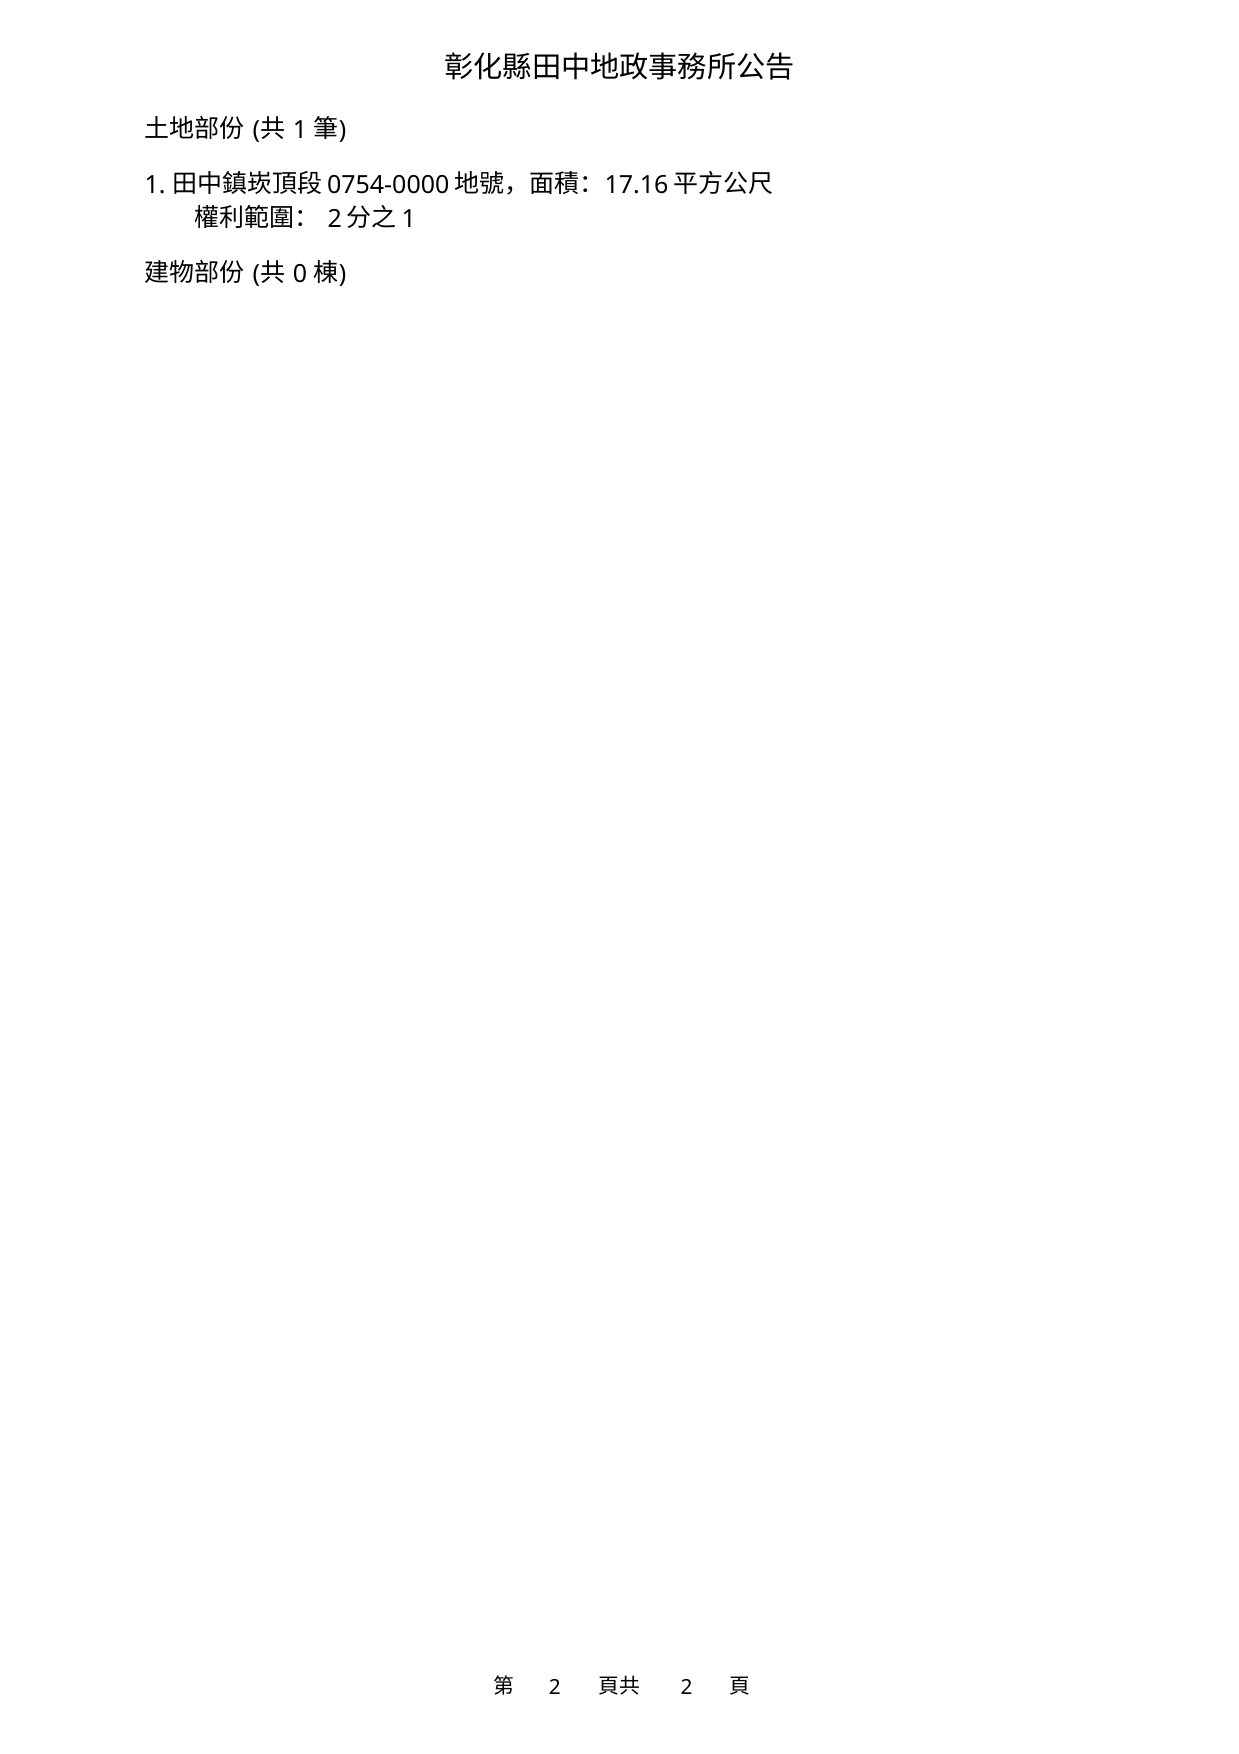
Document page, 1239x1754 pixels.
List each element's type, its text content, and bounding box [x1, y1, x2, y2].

table_cell [0, 1666, 62, 1707]
table_cell [0, 310, 62, 1666]
table_header [585, 0, 653, 41]
table_cell 1. 田中鎮崁頂段0754-0000地號，面積：17.16平方公尺 權利範圍： 2分之1 [62, 166, 1177, 238]
table_cell [653, 310, 719, 1666]
table_cell [1177, 166, 1239, 238]
table_cell 土地部份 (共 1 筆) [62, 95, 1177, 166]
table_cell [1177, 1666, 1239, 1707]
table_cell [720, 310, 760, 1666]
table_header [760, 0, 1177, 41]
table_cell [1177, 310, 1239, 1666]
table_cell 建物部份 (共 0 棟) [62, 239, 1177, 310]
table_cell [760, 1666, 1177, 1707]
table_cell [0, 95, 62, 166]
table_cell [62, 310, 483, 1666]
table_cell 頁共 [585, 1666, 653, 1707]
table_cell [0, 41, 62, 94]
table_cell [0, 166, 62, 238]
table_header [524, 0, 585, 41]
table_cell [524, 310, 585, 1666]
table_cell [1177, 95, 1239, 166]
table_cell [62, 1666, 483, 1707]
table_cell [1177, 41, 1239, 94]
table_header [483, 0, 523, 41]
table_header [0, 0, 62, 41]
table_cell [1177, 239, 1239, 310]
table_header [720, 0, 760, 41]
table_header [653, 0, 719, 41]
table_cell 彰化縣田中地政事務所公告 [62, 41, 1177, 94]
table_cell [483, 310, 523, 1666]
table_cell [585, 310, 653, 1666]
table_header [1177, 0, 1239, 41]
table_cell 頁 [720, 1666, 760, 1707]
table_cell 2 [653, 1666, 719, 1707]
table_cell [760, 310, 1177, 1666]
table_cell [0, 239, 62, 310]
table_cell 2 [524, 1666, 585, 1707]
table_header [62, 0, 483, 41]
table_cell 第 [483, 1666, 523, 1707]
